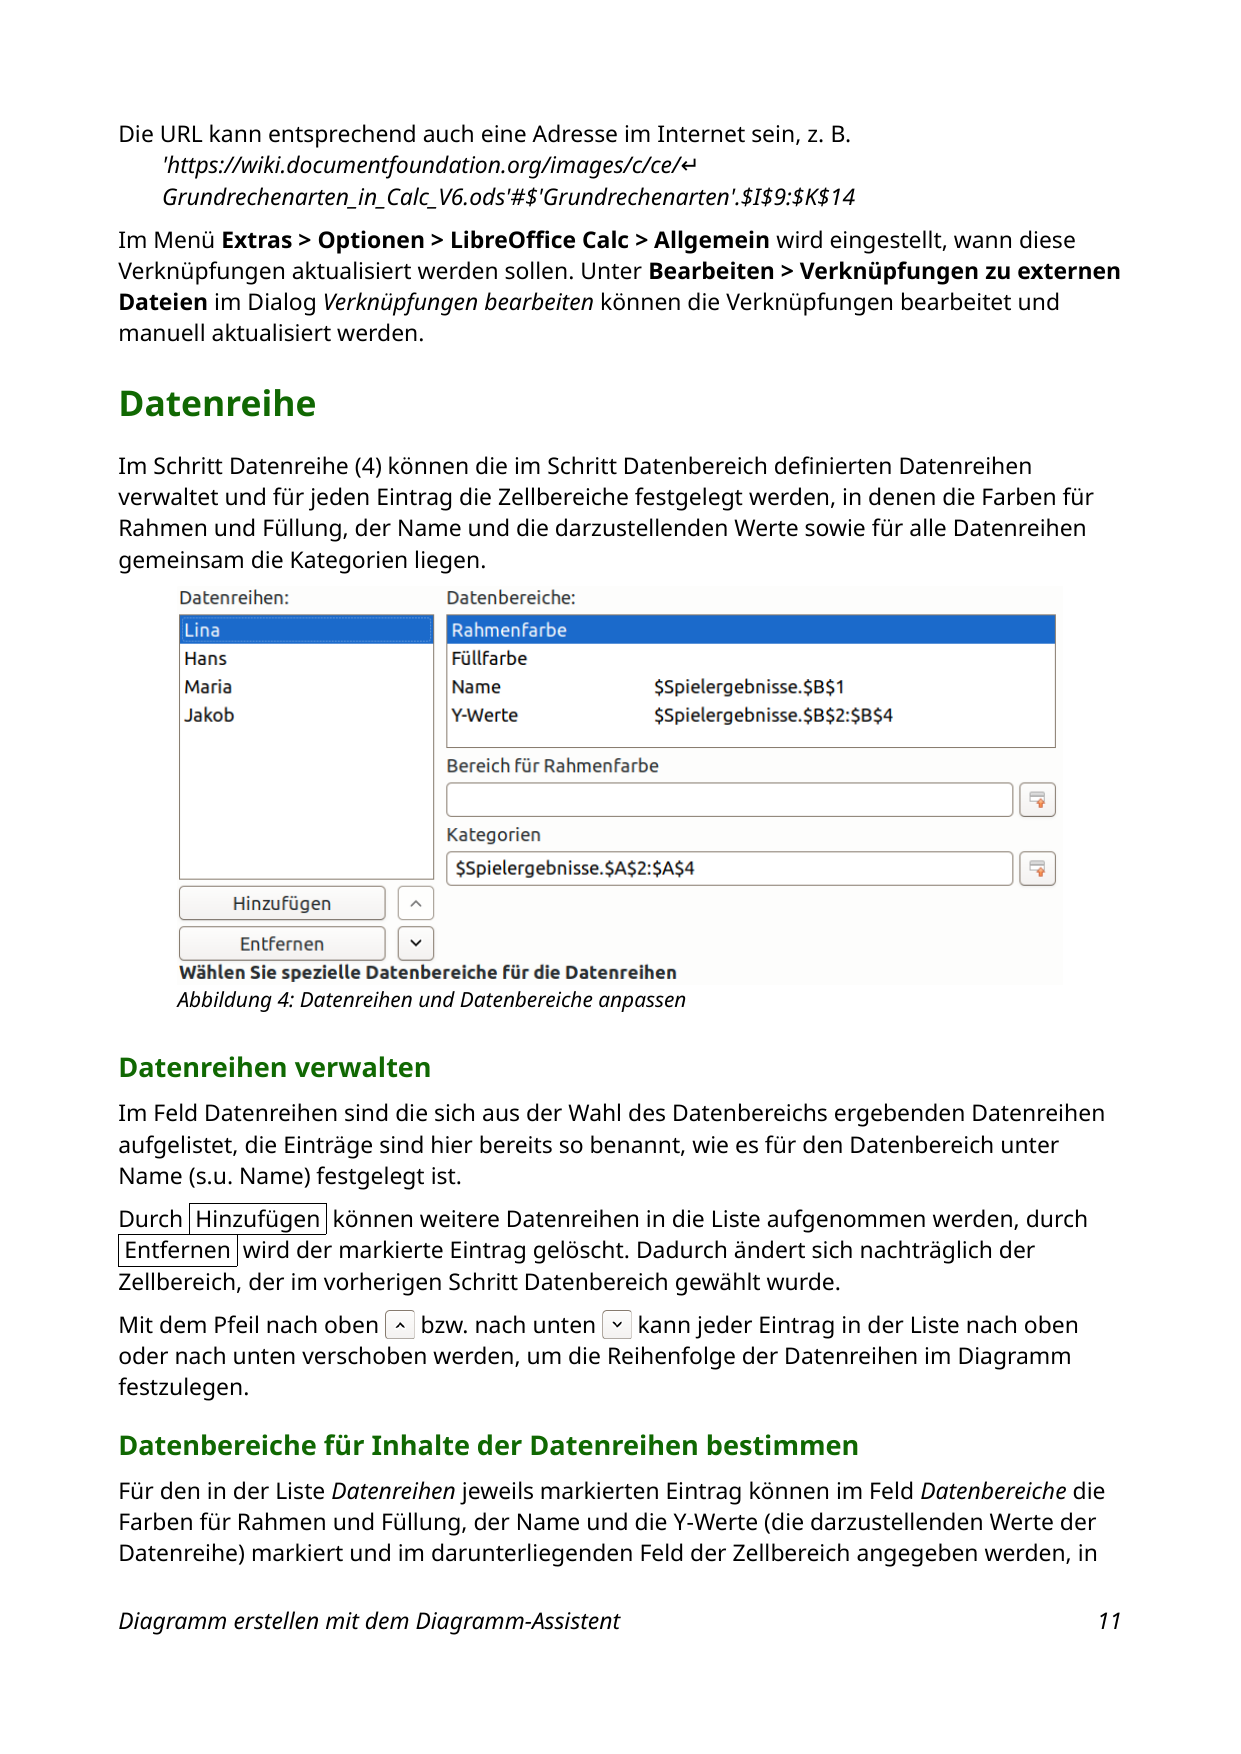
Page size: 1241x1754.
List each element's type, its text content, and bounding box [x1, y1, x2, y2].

picture [602, 1310, 632, 1339]
subtitle Datenbereiche für Inhalte der Datenreihen bestimmen [118, 1426, 1122, 1463]
text Im Menü Extras > Optionen > LibreOffice Calc > Allgemein wird eingestellt, wann diese Verknüpfungen aktualisiert werden sollen. Unter Bearbeiten > Verknüpfungen zu externen Dateien im Dialog Verknüpfungen bearbeiten können die Verknüpfungen bearbeitet und manuell aktualisiert werden. [118, 224, 1122, 349]
subtitle Datenreihe [118, 378, 1122, 426]
text 'https://wiki.documentfoundation.org/images/c/ce/↵ Grundrechenarten_in_Calc_V6.ods'#$'Grundrechenarten'.$I$9:$K$14 [162, 149, 1122, 212]
picture [177, 586, 1063, 985]
text Im Feld Datenreihen sind die sich aus der Wahl des Datenbereichs ergebenden Datenreihen aufgelistet, die Einträge sind hier bereits so benannt, wie es für den Datenbereich unter Name (s.u. Name) festgelegt ist. [118, 1097, 1122, 1191]
text Für den in der Liste Datenreihen jeweils markierten Eintrag können im Feld Datenbereiche die Farben für Rahmen und Füllung, der Name und die Y-Werte (die darzustellenden Werte der Datenreihe) markiert und im darunterliegenden Feld der Zellbereich angegeben werden, in [118, 1475, 1122, 1569]
text Mit dem Pfeil nach oben bzw. nach unten kann jeder Eintrag in der Liste nach oben oder nach unten verschoben werden, um die Reihenfolge der Datenreihen im Diagramm festzulegen. [118, 1309, 1122, 1403]
picture [385, 1310, 415, 1339]
text Abbildung 4: Datenreihen und Datenbereiche anpassen [177, 985, 1063, 1013]
text Durch Hinzufügen können weitere Datenreihen in die Liste aufgenommen werden, durch Entfernen wird der markierte Eintrag gelöscht. Dadurch ändert sich nachträglich der Zellbereich, der im vorherigen Schritt Datenbereich gewählt wurde. [118, 1203, 1122, 1297]
text Im Schritt Datenreihe (Abbildung 4) können die im Schritt Datenbereich definierten Datenreihen verwaltet und für jeden Eintrag die Zellbereiche festgelegt werden, in denen die Farben für Rahmen und Füllung, der Name und die darzustellenden Werte sowie für alle Datenreihen gemeinsam die Kategorien liegen. [118, 450, 1122, 575]
subtitle Datenreihen verwalten [118, 598, 1122, 1086]
text Die URL kann entsprechend auch eine Adresse im Internet sein, z. B. [118, 118, 1122, 149]
